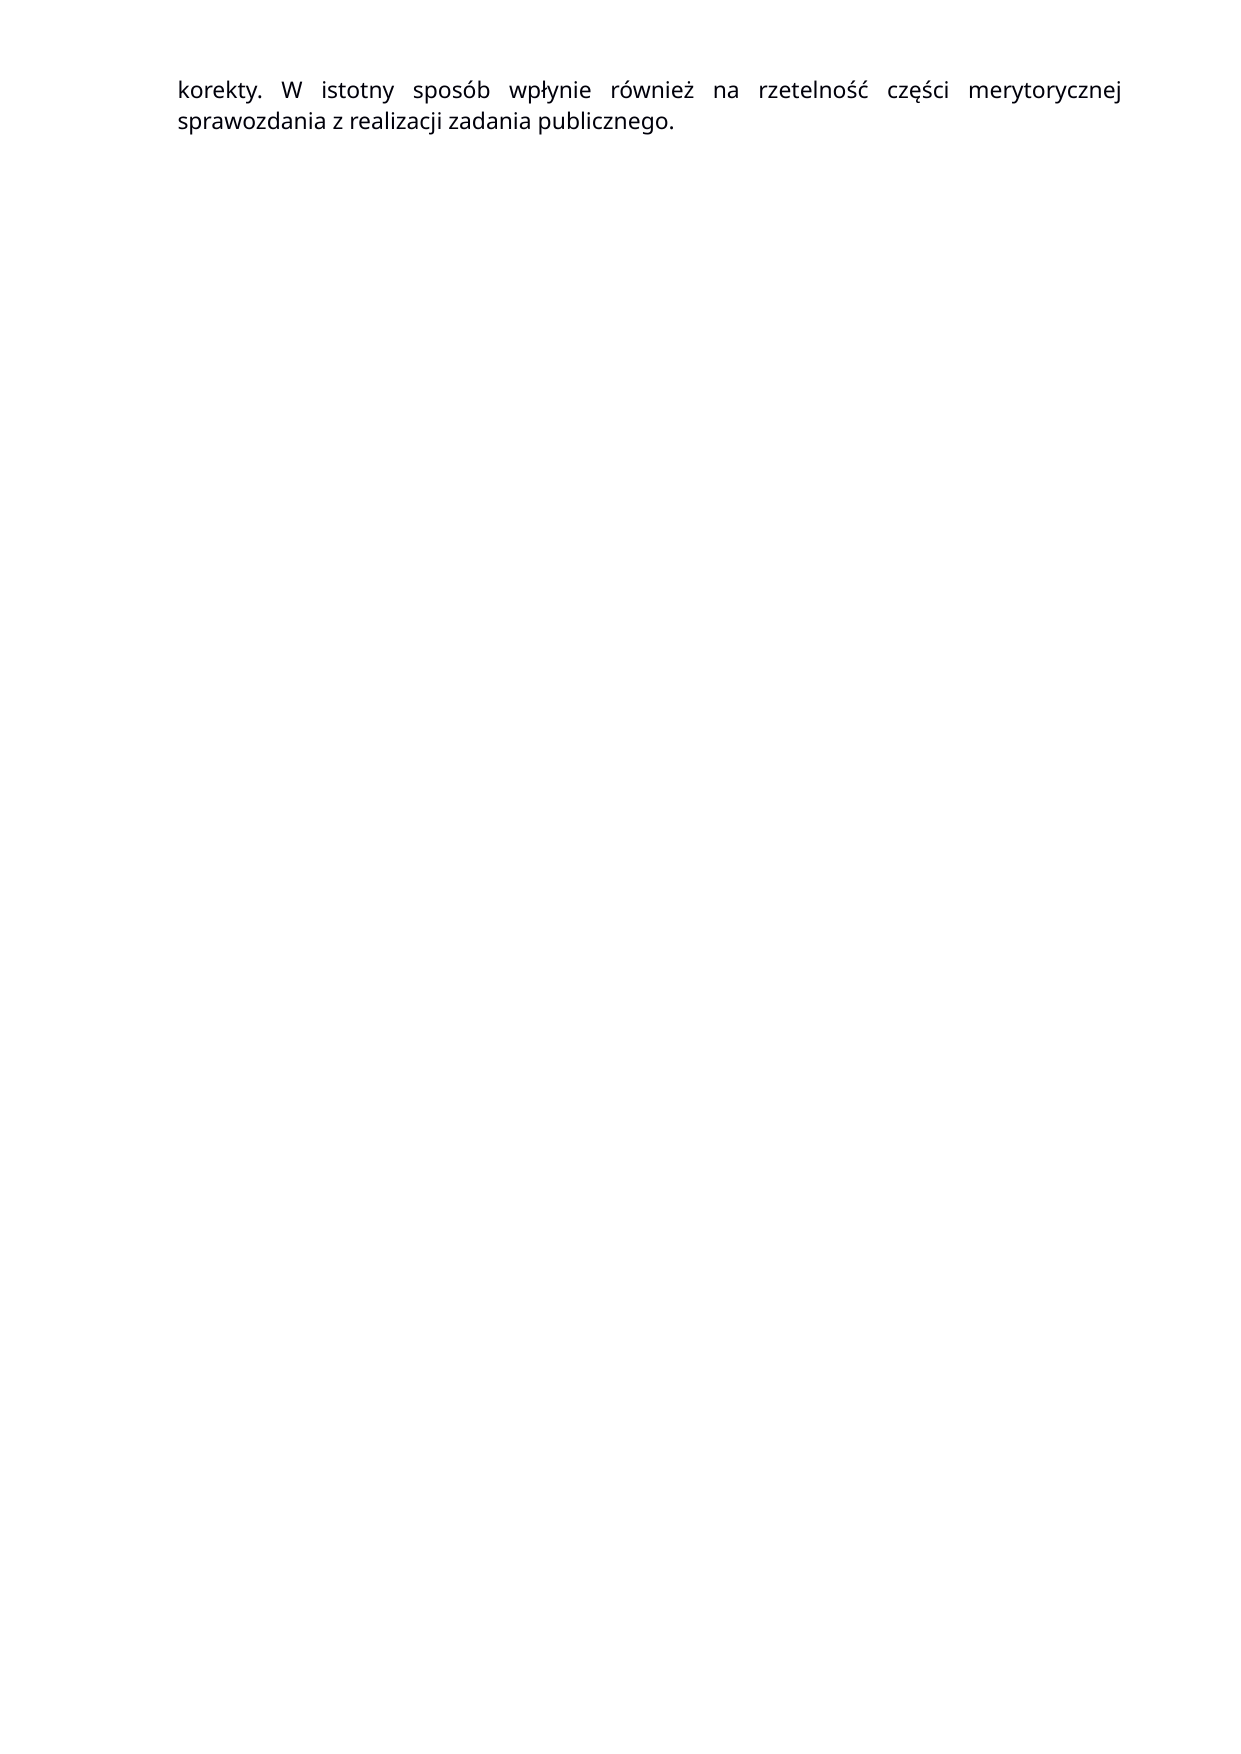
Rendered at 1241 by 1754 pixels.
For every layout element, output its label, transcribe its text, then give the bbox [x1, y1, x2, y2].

list korekty. W istotny sposób wpłynie również na rzetelność części merytorycznej sprawozdania z realizacji zadania publicznego. [177, 74, 1122, 136]
